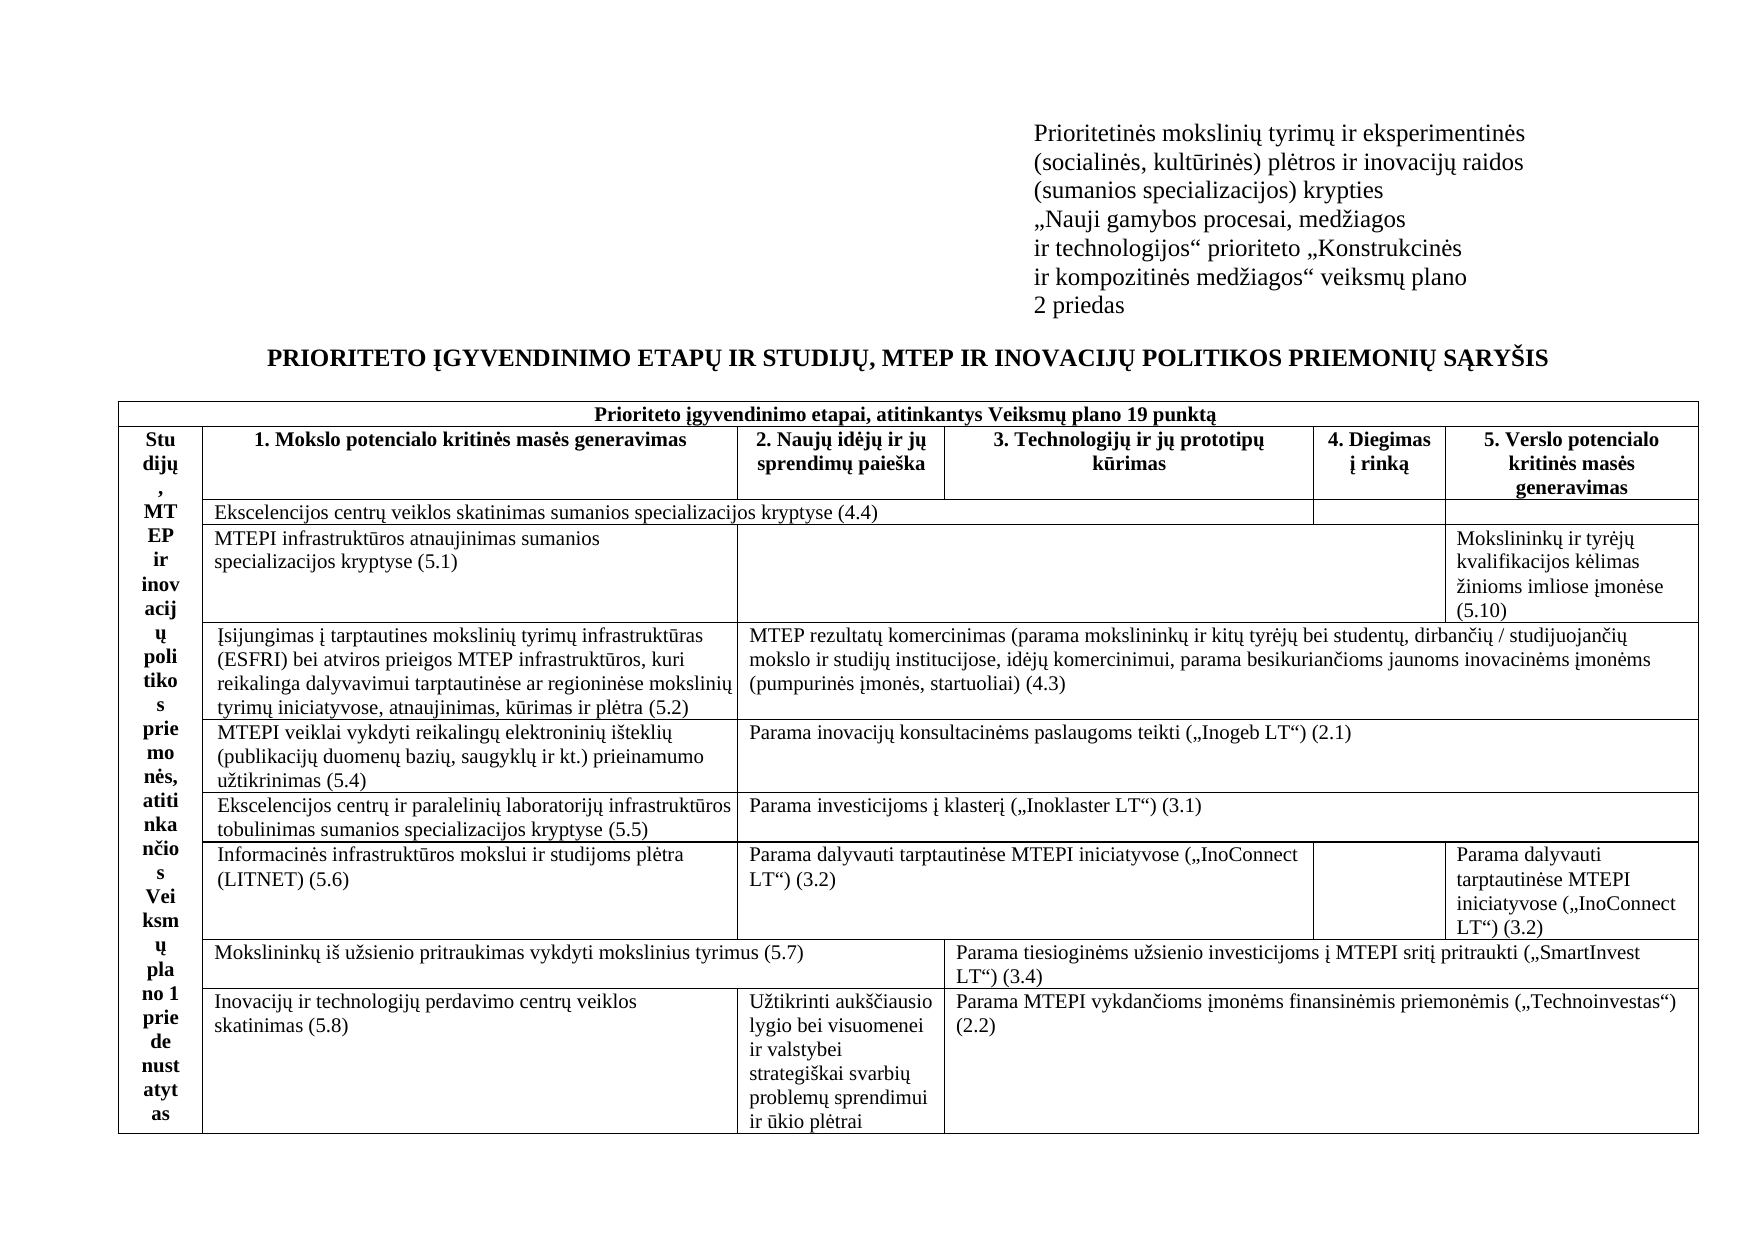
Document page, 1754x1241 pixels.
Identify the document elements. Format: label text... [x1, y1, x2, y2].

table_cell 1. Mokslo potencialo kritinės masės generavimas [203, 427, 737, 499]
table_cell Parama tiesioginėms užsienio investicijoms į MTEPI sritį pritraukti („SmartInvest LT“) (3.4) [945, 940, 1698, 988]
table_cell Ekscelencijos centrų ir paralelinių laboratorijų infrastruktūros tobulinimas sumanios specializacijos kryptyse (5.5) [203, 793, 737, 841]
text (sumanios specializacijos) krypties [1034, 176, 1698, 204]
table_cell 3. Technologijų ir jų prototipų kūrimas [945, 427, 1313, 499]
text Prioritetinės mokslinių tyrimų ir eksperimentinės [1034, 118, 1698, 147]
text (socialinės, kultūrinės) plėtros ir inovacijų raidos [1034, 147, 1698, 176]
table_cell Parama dalyvauti tarptautinėse MTEPI iniciatyvose („InoConnect LT“) (3.2) [1446, 843, 1698, 939]
table_cell Studijų, MTEP ir inovacijų politikos priemonės, atitinkančios Veiksmų plano 1 priede nustatytas [119, 427, 202, 1133]
table_cell MTEP rezultatų komercinimas (parama mokslininkų ir kitų tyrėjų bei studentų, dirbančių / studijuojančių mokslo ir studijų institucijose, idėjų komercinimui, parama besikuriančioms jaunoms inovacinėms įmonėms (pumpurinės įmonės, startuoliai) (4.3) [738, 623, 1698, 719]
table_cell 2. Naujų idėjų ir jų sprendimų paieška [738, 427, 944, 499]
text „Nauji gamybos procesai, medžiagos [1034, 204, 1698, 233]
table_cell Įsijungimas į tarptautines mokslinių tyrimų infrastruktūras (ESFRI) bei atviros prieigos MTEP infrastruktūros, kuri reikalinga dalyvavimui tarptautinėse ar regioninėse mokslinių tyrimų iniciatyvose, atnaujinimas, kūrimas ir plėtra (5.2) [203, 623, 737, 719]
table_cell Inovacijų ir technologijų perdavimo centrų veiklos skatinimas (5.8) [203, 989, 737, 1133]
table_cell Parama dalyvauti tarptautinėse MTEPI iniciatyvose („InoConnect LT“) (3.2) [738, 843, 1313, 939]
text 2 priedas [1034, 291, 1698, 319]
table_cell Parama investicijoms į klasterį („Inoklaster LT“) (3.1) [738, 793, 1698, 841]
table_cell Užtikrinti aukščiausio lygio bei visuomenei ir valstybei strategiškai svarbių problemų sprendimui ir ūkio plėtrai [738, 989, 944, 1133]
table_cell MTEPI infrastruktūros atnaujinimas sumanios specializacijos kryptyse (5.1) [203, 525, 737, 622]
table_cell [1446, 500, 1698, 524]
table_header Prioriteto įgyvendinimo etapai, atitinkantys Veiksmų plano 19 punktą [119, 402, 1698, 426]
table_cell 5. Verslo potencialo kritinės masės generavimas [1446, 427, 1698, 499]
table_cell Mokslininkų iš užsienio pritraukimas vykdyti mokslinius tyrimus (5.7) [203, 940, 944, 988]
text ir technologijos“ prioriteto „Konstrukcinės [1034, 233, 1698, 262]
table_cell [1314, 843, 1445, 939]
table_cell Mokslininkų ir tyrėjų kvalifikacijos kėlimas žinioms imliose įmonėse (5.10) [1446, 525, 1698, 622]
table_cell [738, 525, 1445, 622]
table_cell Parama MTEPI vykdančioms įmonėms finansinėmis priemonėmis („Technoinvestas“) (2.2) [945, 989, 1698, 1133]
text PRIORITETO ĮGYVENDINIMO ETAPŲ IR STUDIJŲ, MTEP IR INOVACIJŲ POLITIKOS PRIEMONIŲ SĄRYŠIS [118, 343, 1698, 372]
table_cell MTEPI veiklai vykdyti reikalingų elektroninių išteklių (publikacijų duomenų bazių, saugyklų ir kt.) prieinamumo užtikrinimas (5.4) [203, 720, 737, 792]
table_cell Informacinės infrastruktūros mokslui ir studijoms plėtra (LITNET) (5.6) [203, 843, 737, 939]
table_cell Parama inovacijų konsultacinėms paslaugoms teikti („Inogeb LT“) (2.1) [738, 720, 1698, 792]
table_cell 4. Diegimas į rinką [1314, 427, 1445, 499]
text ir kompozitinės medžiagos“ veiksmų plano [1034, 262, 1698, 291]
table_cell Ekscelencijos centrų veiklos skatinimas sumanios specializacijos kryptyse (4.4) [203, 500, 1313, 524]
table_cell [1314, 500, 1445, 524]
